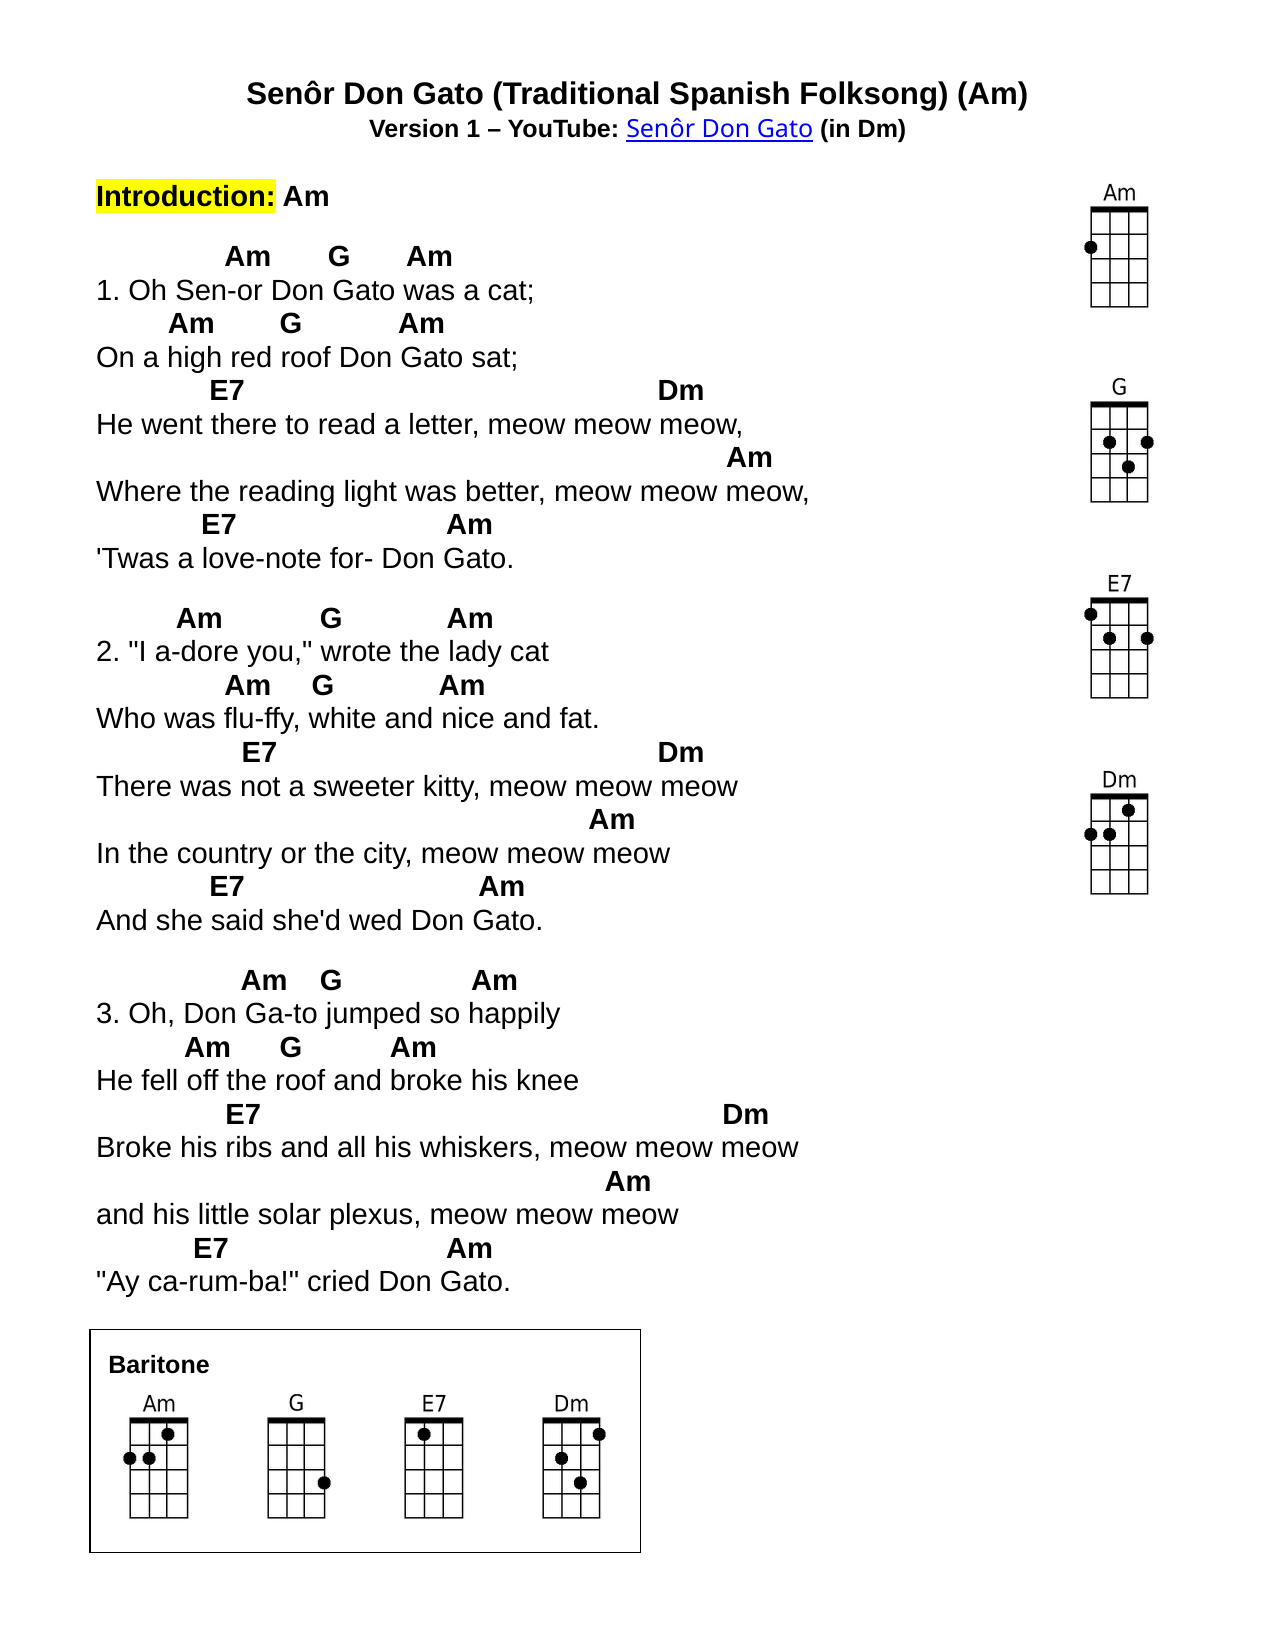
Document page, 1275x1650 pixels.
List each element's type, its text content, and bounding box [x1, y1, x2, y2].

picture [1063, 570, 1176, 721]
text Version 1 – YouTube: Senôr Don Gato (in Dm) [90, 111, 1185, 145]
picture [377, 1390, 491, 1541]
table_cell [503, 1330, 640, 1384]
table_cell [778, 1384, 916, 1552]
table_cell [365, 1384, 503, 1552]
table_cell [778, 1329, 916, 1384]
table_cell [1053, 565, 1185, 760]
table_cell [1053, 956, 1185, 1329]
picture [1063, 766, 1176, 917]
table_header [1053, 174, 1185, 369]
table_cell [916, 1329, 1053, 1384]
picture [515, 1390, 628, 1541]
table_cell [1053, 1384, 1185, 1552]
picture [102, 1390, 216, 1541]
table_cell [1053, 760, 1185, 956]
table_header Introduction: Am Am G Am 1. Oh Sen-or Don Gato was a cat; Am G Am On a high red roof Don Gato sat; E7 Dm He went there to read a letter, meow meow meow, Am Where the reading light was better, meow meow meow, E7 Am 'Twas a love-note for- Don Gato. Am G Am 2. "I a-dore you," wrote the lady cat Am G Am Who was flu-ffy, white and nice and fat. E7 Dm There was not a sweeter kitty, meow meow meow Am In the country or the city, meow meow meow E7 Am And she said she'd wed Don Gato. Am G Am 3. Oh, Don Ga-to jumped so happily Am G Am He fell off the roof and broke his knee E7 Dm Broke his ribs and all his whiskers, meow meow meow Am and his little solar plexus, meow meow meow E7 Am "Ay ca-rum-ba!" cried Don Gato. [90, 174, 1053, 1329]
table_cell [228, 1384, 365, 1552]
table_cell Baritone [91, 1330, 228, 1384]
picture [1063, 375, 1176, 525]
picture [240, 1390, 353, 1541]
table_cell [228, 1330, 365, 1384]
table_cell [641, 1384, 778, 1552]
table_cell [365, 1330, 503, 1384]
table_cell [916, 1384, 1053, 1552]
table_cell [1053, 1329, 1185, 1384]
picture [1063, 179, 1176, 330]
table_cell [1053, 369, 1185, 565]
table_cell [91, 1384, 228, 1552]
table_cell [503, 1384, 640, 1552]
table_cell [641, 1329, 778, 1384]
text Senôr Don Gato (Traditional Spanish Folksong) (Am) [90, 75, 1185, 111]
